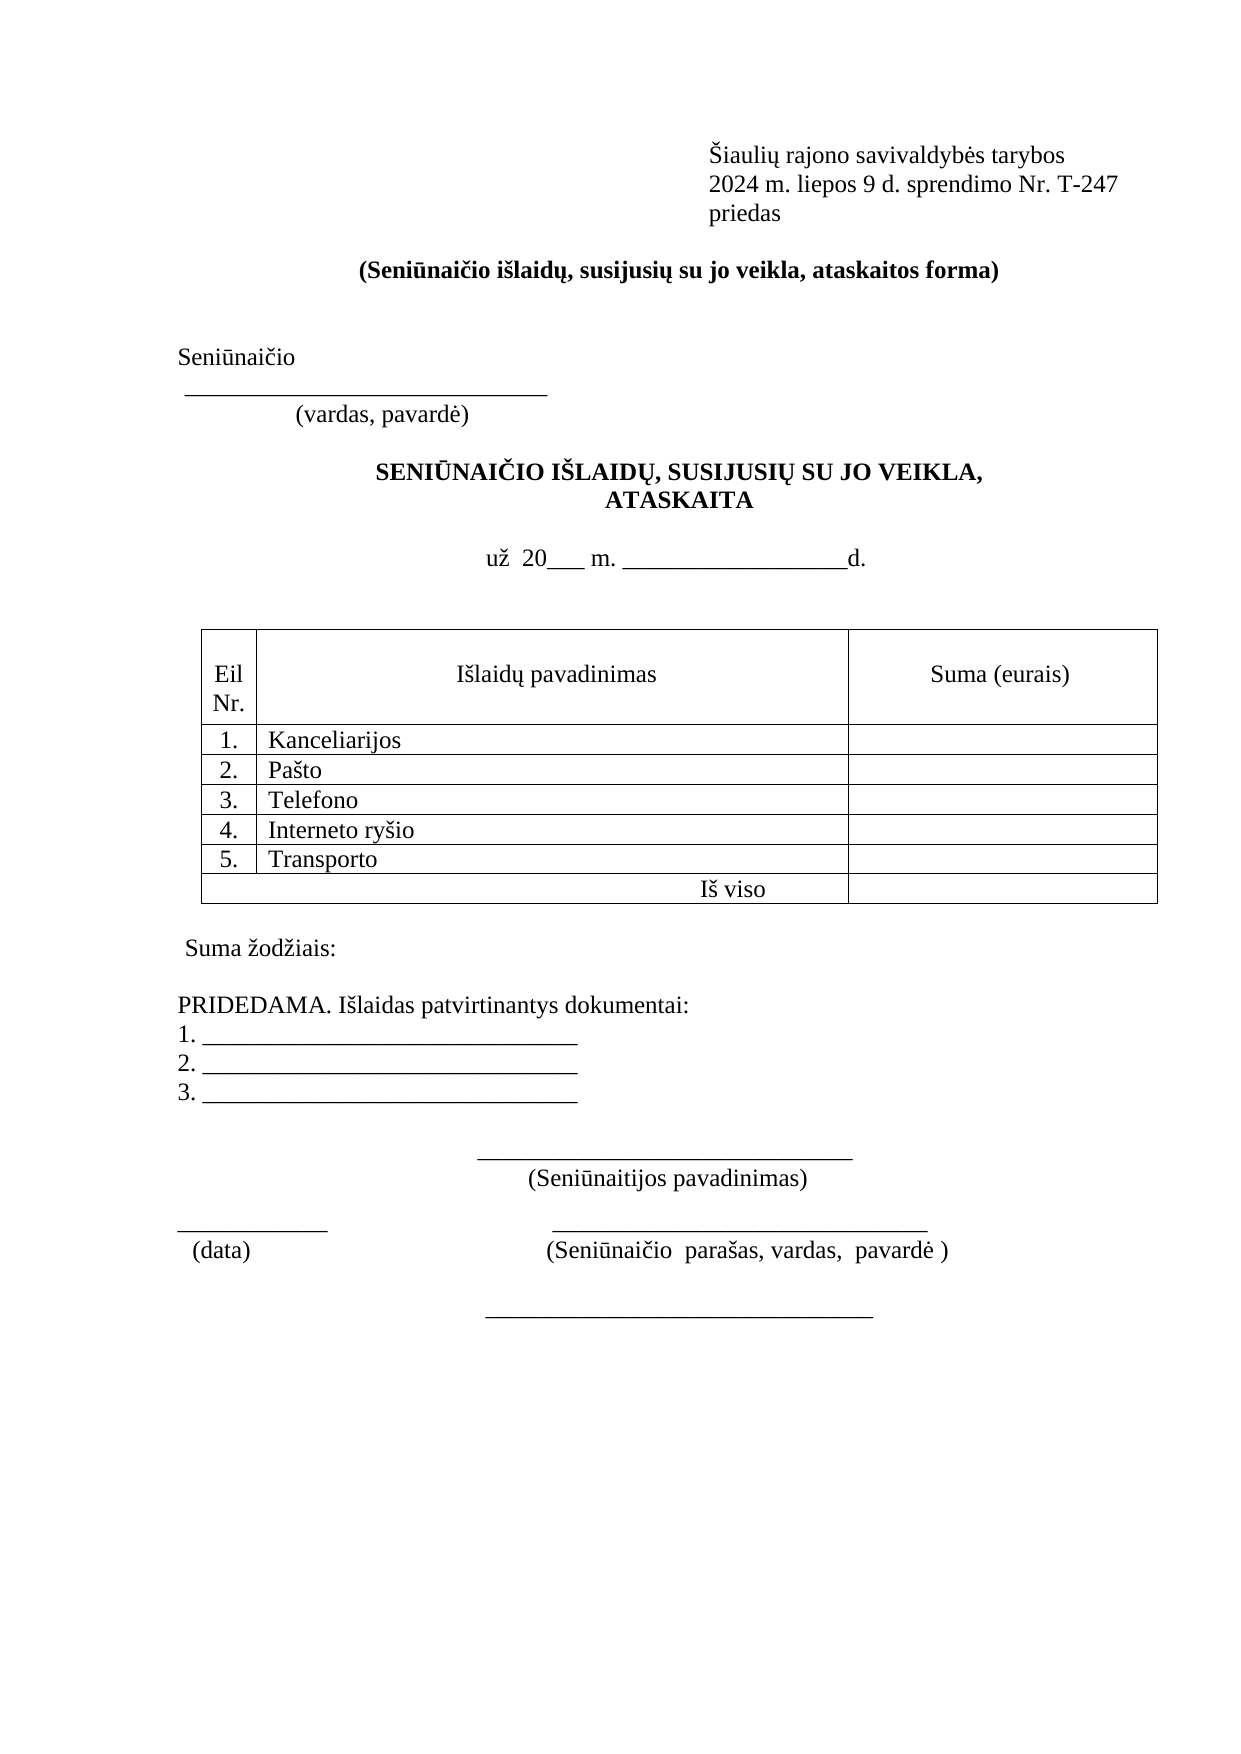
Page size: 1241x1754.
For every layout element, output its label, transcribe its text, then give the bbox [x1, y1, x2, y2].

table_cell Telefono [257, 785, 848, 814]
table_cell [849, 755, 1157, 784]
table_header Eil Nr. [202, 630, 256, 724]
table_cell Pašto [257, 755, 848, 784]
text (data) (Seniūnaičio parašas, vardas, pavardė ) [177, 1235, 1181, 1263]
table_cell Transporto [257, 845, 848, 873]
text (Seniūnaitijos pavadinimas) [177, 1163, 1181, 1192]
table_header Išlaidų pavadinimas [257, 630, 848, 724]
table_cell [849, 725, 1157, 754]
text (Seniūnaičio išlaidų, susijusių su jo veikla, ataskaitos forma) [177, 255, 1181, 284]
text SENIŪNAIČIO IŠLAIDŲ, SUSIJUSIŲ SU JO VEIKLA, [177, 457, 1181, 485]
text 2. ______________________________ [177, 1048, 1181, 1077]
text _______________________________ [177, 1292, 1181, 1321]
text 1. ______________________________ [177, 1019, 1181, 1048]
text 3. ______________________________ [177, 1077, 1181, 1105]
table_cell Interneto ryšio [257, 815, 848, 843]
text Šiaulių rajono savivaldybės tarybos [177, 140, 1181, 169]
table_cell 2. [202, 755, 256, 784]
table_header Suma (eurais) [849, 630, 1157, 724]
table_cell Iš viso [202, 874, 848, 903]
table_cell [849, 815, 1157, 843]
text ______________________________ [177, 1134, 1181, 1163]
text (vardas, pavardė) [177, 399, 1181, 428]
text PRIDEDAMA. Išlaidas patvirtinantys dokumentai: [177, 990, 1181, 1019]
text ATASKAITA [177, 485, 1181, 514]
table_cell 3. [202, 785, 256, 814]
text už 20___ m. __________________d. [177, 543, 1181, 572]
text Suma žodžiais: [177, 933, 1181, 962]
table_cell 4. [202, 815, 256, 843]
table_cell [849, 785, 1157, 814]
text priedas [709, 198, 1181, 227]
text _____________________________ [177, 370, 1181, 399]
table_cell 5. [202, 845, 256, 873]
table_cell Kanceliarijos [257, 725, 848, 754]
text Seniūnaičio [177, 342, 1181, 370]
table_cell [849, 874, 1157, 903]
text ____________ ______________________________ [177, 1206, 1181, 1235]
text 2024 m. liepos 9 d. sprendimo Nr. T-247 [709, 169, 1181, 198]
table_cell [849, 845, 1157, 873]
table_cell 1. [202, 725, 256, 754]
